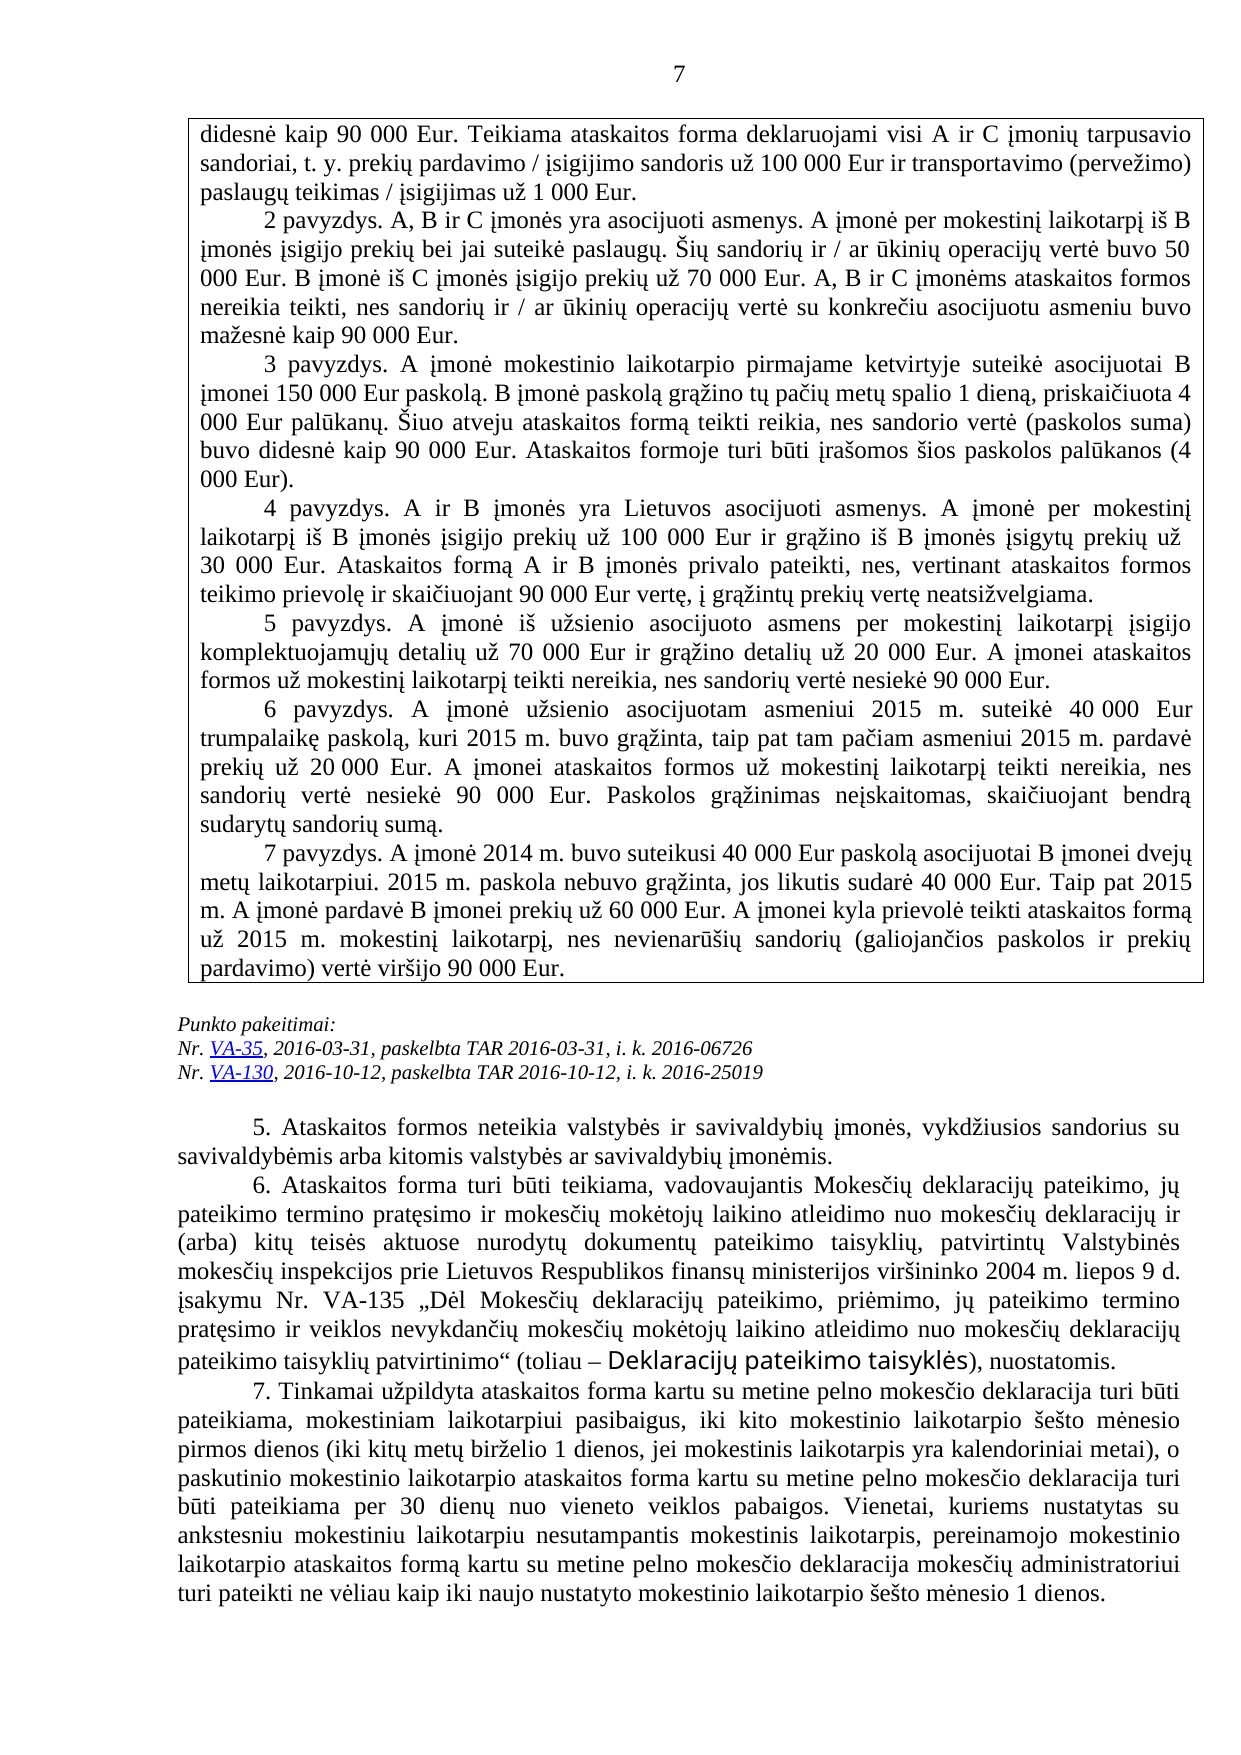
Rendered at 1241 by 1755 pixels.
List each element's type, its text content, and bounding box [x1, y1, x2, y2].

text Nr. VA-35, 2016-03-31, paskelbta TAR 2016-03-31, i. k. 2016-06726 [177, 1036, 1181, 1059]
text Nr. VA-130, 2016-10-12, paskelbta TAR 2016-10-12, i. k. 2016-25019 [177, 1059, 1181, 1084]
text 7. Tinkamai užpildyta ataskaitos forma kartu su metine pelno mokesčio deklaracija turi būti pateikiama, mokestiniam laikotarpiui pasibaigus, iki kito mokestinio laikotarpio šešto mėnesio pirmos dienos (iki kitų metų birželio 1 dienos, jei mokestinis laikotarpis yra kalendoriniai metai), o paskutinio mokestinio laikotarpio ataskaitos forma kartu su metine pelno mokesčio deklaracija turi būti pateikiama per 30 dienų nuo vieneto veiklos pabaigos. Vienetai, kuriems nustatytas su ankstesniu mokestiniu laikotarpiu nesutampantis mokestinis laikotarpis, pereinamojo mokestinio laikotarpio ataskaitos formą kartu su metine pelno mokesčio deklaracija mokesčių administratoriui turi pateikti ne vėliau kaip iki naujo nustatyto mokestinio laikotarpio šešto mėnesio 1 dienos. [177, 1376, 1181, 1606]
text Punkto pakeitimai: [177, 1011, 1181, 1036]
table_header didesnė kaip 90 000 Eur. Teikiama ataskaitos forma deklaruojami visi A ir C įmonių tarpusavio sandoriai, t. y. prekių pardavimo / įsigijimo sandoris už 100 000 Eur ir transportavimo (pervežimo) paslaugų teikimas / įsigijimas už 1 000 Eur. 2 pavyzdys. A, B ir C įmonės yra asocijuoti asmenys. A įmonė per mokestinį laikotarpį iš B įmonės įsigijo prekių bei jai suteikė paslaugų. Šių sandorių ir / ar ūkinių operacijų vertė buvo 50 000 Eur. B įmonė iš C įmonės įsigijo prekių už 70 000 Eur. A, B ir C įmonėms ataskaitos formos nereikia teikti, nes sandorių ir / ar ūkinių operacijų vertė su konkrečiu asocijuotu asmeniu buvo mažesnė kaip 90 000 Eur. 3 pavyzdys. A įmonė mokestinio laikotarpio pirmajame ketvirtyje suteikė asocijuotai B įmonei 150 000 Eur paskolą. B įmonė paskolą grąžino tų pačių metų spalio 1 dieną, priskaičiuota 4 000 Eur palūkanų. Šiuo atveju ataskaitos formą teikti reikia, nes sandorio vertė (paskolos suma) buvo didesnė kaip 90 000 Eur. Ataskaitos formoje turi būti įrašomos šios paskolos palūkanos (4 000 Eur). 4 pavyzdys. A ir B įmonės yra Lietuvos asocijuoti asmenys. A įmonė per mokestinį laikotarpį iš B įmonės įsigijo prekių už 100 000 Eur ir grąžino iš B įmonės įsigytų prekių už 30 000 Eur. Ataskaitos formą A ir B įmonės privalo pateikti, nes, vertinant ataskaitos formos teikimo prievolę ir skaičiuojant 90 000 Eur vertę, į grąžintų prekių vertę neatsižvelgiama. 5 pavyzdys. A įmonė iš užsienio asocijuoto asmens per mokestinį laikotarpį įsigijo komplektuojamųjų detalių už 70 000 Eur ir grąžino detalių už 20 000 Eur. A įmonei ataskaitos formos už mokestinį laikotarpį teikti nereikia, nes sandorių vertė nesiekė 90 000 Eur. 6 pavyzdys. A įmonė užsienio asocijuotam asmeniui 2015 m. suteikė 40 000 Eur trumpalaikę paskolą, kuri 2015 m. buvo grąžinta, taip pat tam pačiam asmeniui 2015 m. pardavė prekių už 20 000 Eur. A įmonei ataskaitos formos už mokestinį laikotarpį teikti nereikia, nes sandorių vertė nesiekė 90 000 Eur. Paskolos grąžinimas neįskaitomas, skaičiuojant bendrą sudarytų sandorių sumą. 7 pavyzdys. A įmonė 2014 m. buvo suteikusi 40 000 Eur paskolą asocijuotai B įmonei dvejų metų laikotarpiui. 2015 m. paskola nebuvo grąžinta, jos likutis sudarė 40 000 Eur. Taip pat 2015 m. A įmonė pardavė B įmonei prekių už 60 000 Eur. A įmonei kyla prievolė teikti ataskaitos formą už 2015 m. mokestinį laikotarpį, nes nevienarūšių sandorių (galiojančios paskolos ir prekių pardavimo) vertė viršijo 90 000 Eur. [189, 119, 1203, 982]
text 5. Ataskaitos formos neteikia valstybės ir savivaldybių įmonės, vykdžiusios sandorius su savivaldybėmis arba kitomis valstybės ar savivaldybių įmonėmis. [177, 1112, 1181, 1170]
text 6. Ataskaitos forma turi būti teikiama, vadovaujantis Mokesčių deklaracijų pateikimo, jų pateikimo termino pratęsimo ir mokesčių mokėtojų laikino atleidimo nuo mokesčių deklaracijų ir (arba) kitų teisės aktuose nurodytų dokumentų pateikimo taisyklių, patvirtintų Valstybinės mokesčių inspekcijos prie Lietuvos Respublikos finansų ministerijos viršininko 2004 m. liepos 9 d. įsakymu Nr. VA-135 „Dėl Mokesčių deklaracijų pateikimo, priėmimo, jų pateikimo termino pratęsimo ir veiklos nevykdančių mokesčių mokėtojų laikino atleidimo nuo mokesčių deklaracijų pateikimo taisyklių patvirtinimo“ (toliau – Deklaracijų pateikimo taisyklės), nuostatomis. [177, 1170, 1181, 1376]
